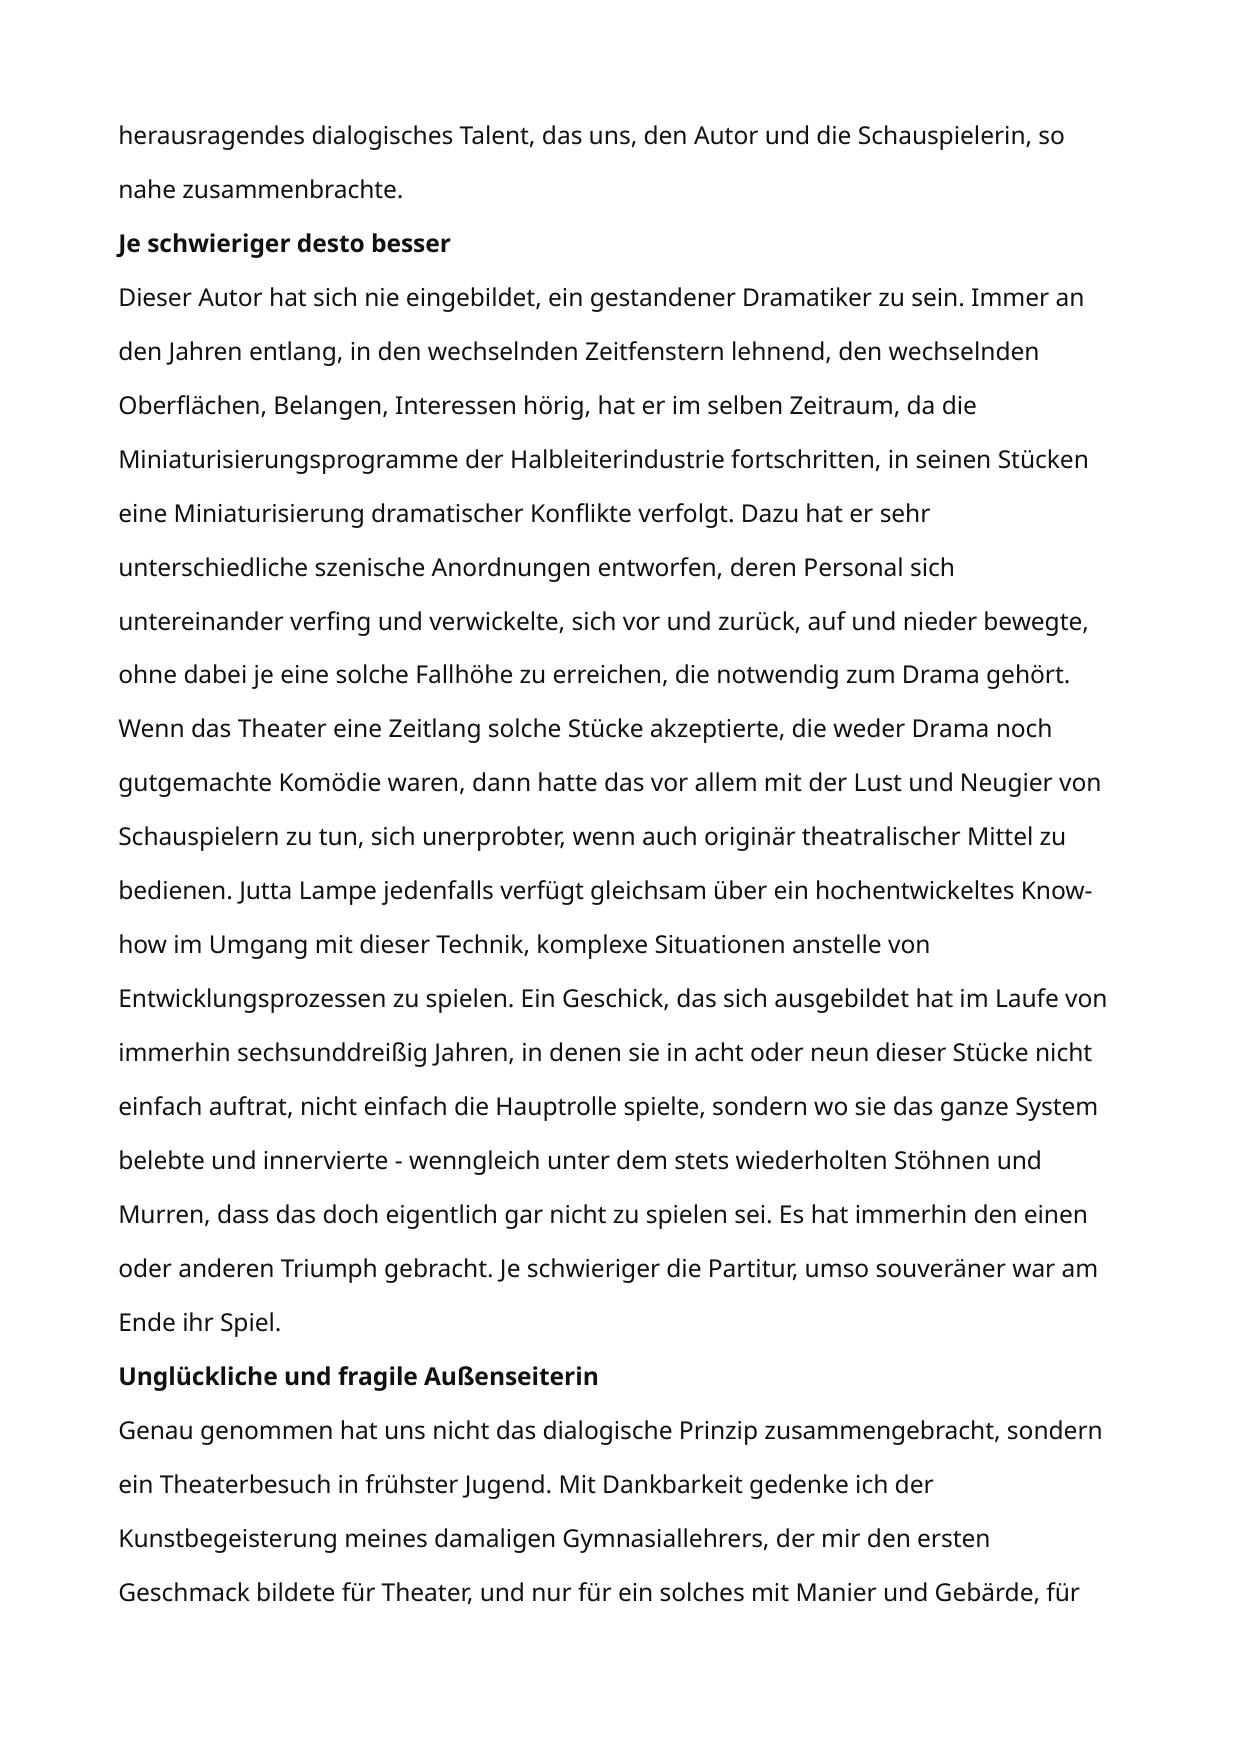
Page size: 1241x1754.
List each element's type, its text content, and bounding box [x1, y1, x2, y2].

text Je schwieriger desto besser [118, 226, 1122, 259]
text Unglückliche und fragile Außenseiterin [118, 1359, 1122, 1392]
text Dieser Autor hat sich nie eingebildet, ein gestandener Dramatiker zu sein. Immer an den Jahren entlang, in den wechselnden Zeitfenstern lehnend, den wechselnden Oberflächen, Belangen, Interessen hörig, hat er im selben Zeitraum, da die Miniaturisierungsprogramme der Halbleiterindustrie fortschritten, in seinen Stücken eine Miniaturisierung dramatischer Konflikte verfolgt. Dazu hat er sehr unterschiedliche szenische Anordnungen entworfen, deren Personal sich untereinander verfing und verwickelte, sich vor und zurück, auf und nieder bewegte, ohne dabei je eine solche Fallhöhe zu erreichen, die notwendig zum Drama gehört. [118, 280, 1122, 691]
text Genau genommen hat uns nicht das dialogische Prinzip zusammengebracht, sondern ein Theaterbesuch in frühster Jugend. Mit Dankbarkeit gedenke ich der Kunstbegeisterung meines damaligen Gymnasiallehrers, der mir den ersten Geschmack bildete für Theater, und nur für ein solches mit Manier und Gebärde, für [118, 1413, 1122, 1608]
text Wenn das Theater eine Zeitlang solche Stücke akzeptierte, die weder Drama noch gutgemachte Komödie waren, dann hatte das vor allem mit der Lust und Neugier von Schauspielern zu tun, sich unerprobter, wenn auch originär theatralischer Mittel zu bedienen. Jutta Lampe jedenfalls verfügt gleichsam über ein hochentwickeltes Know-how im Umgang mit dieser Technik, komplexe Situationen anstelle von Entwicklungsprozessen zu spielen. Ein Geschick, das sich ausgebildet hat im Laufe von immerhin sechsunddreißig Jahren, in denen sie in acht oder neun dieser Stücke nicht einfach auftrat, nicht einfach die Hauptrolle spielte, sondern wo sie das ganze System belebte und innervierte - wenngleich unter dem stets wiederholten Stöhnen und Murren, dass das doch eigentlich gar nicht zu spielen sei. Es hat immerhin den einen oder anderen Triumph gebracht. Je schwieriger die Partitur, umso souveräner war am Ende ihr Spiel. [118, 712, 1122, 1338]
text herausragendes dialogisches Talent, das uns, den Autor und die Schauspielerin, so nahe zusammenbrachte. [118, 118, 1122, 205]
